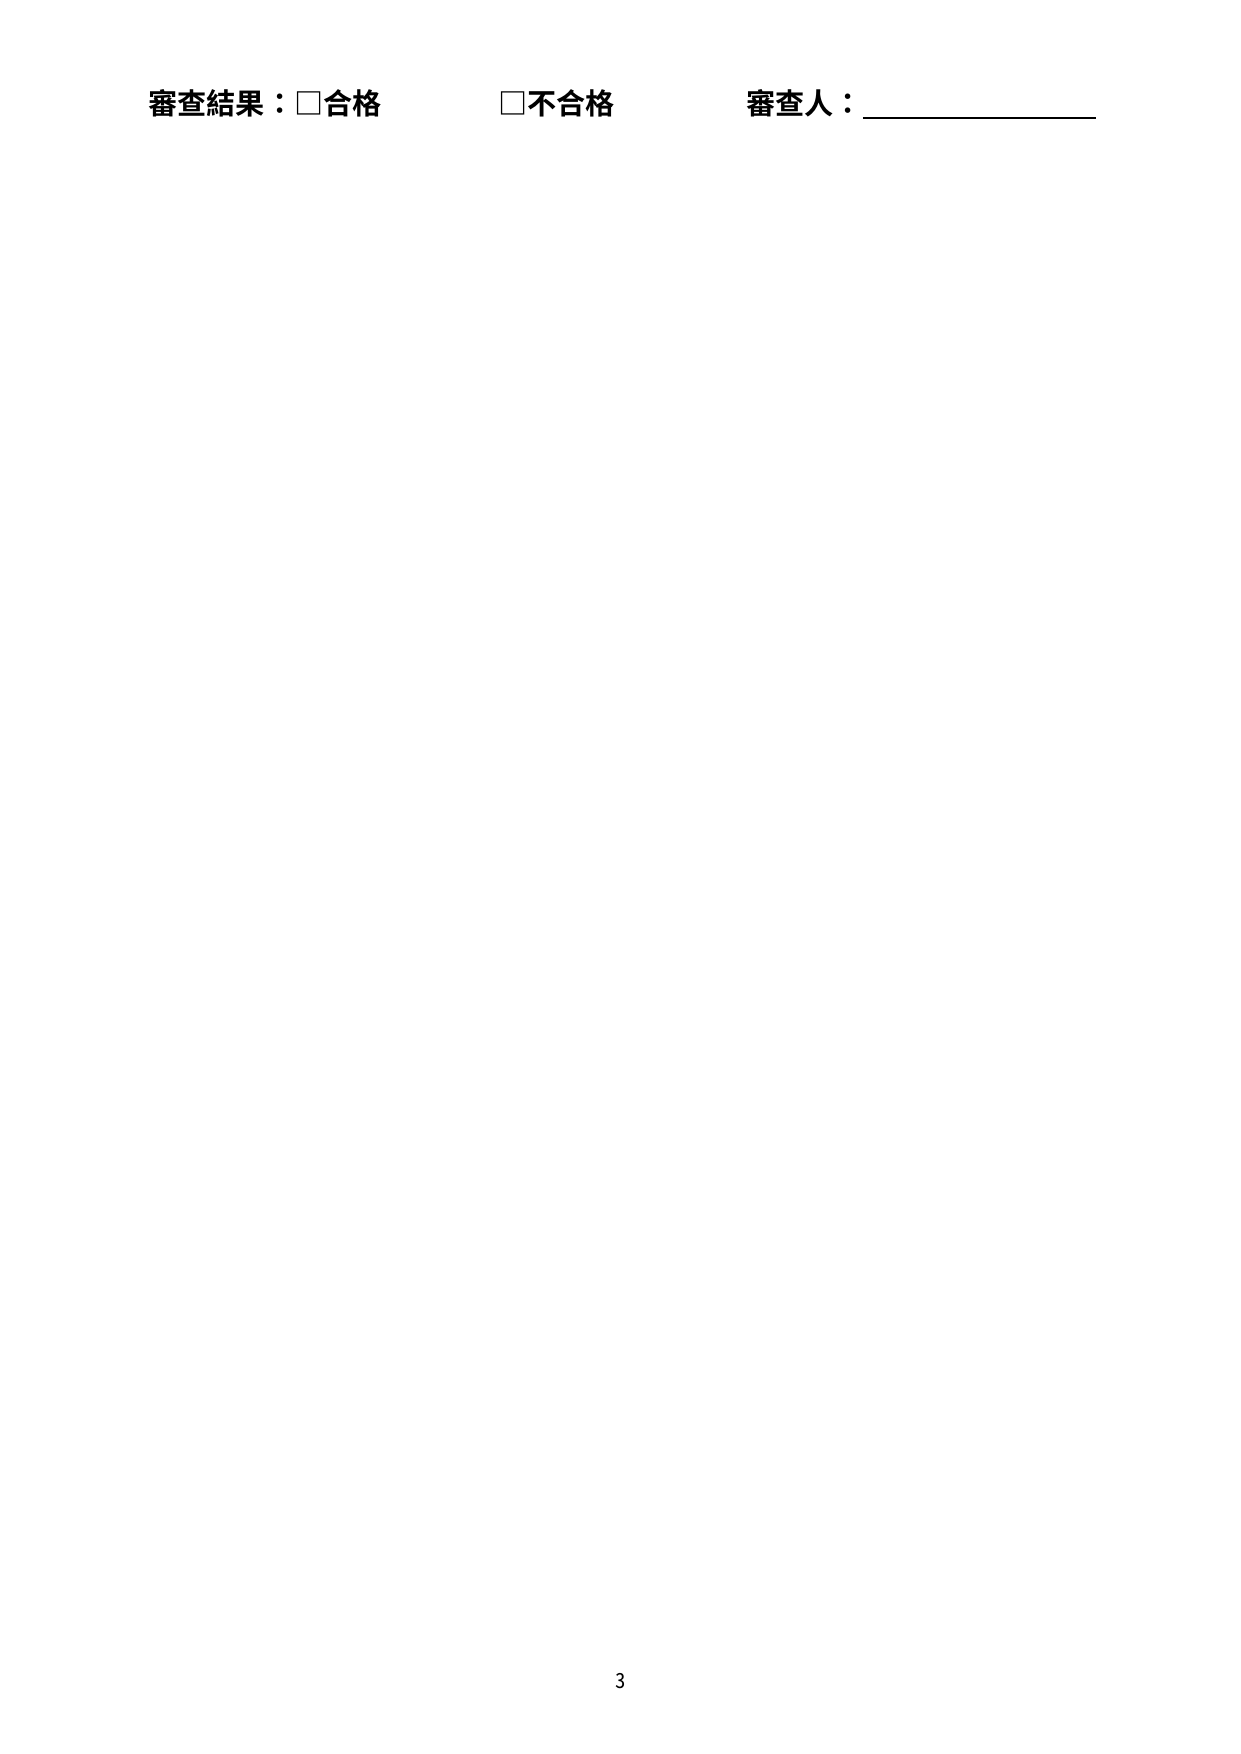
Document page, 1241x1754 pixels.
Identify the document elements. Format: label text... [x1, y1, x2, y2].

text 審查結果：□合格 □不合格 審查人： [118, 81, 1122, 123]
